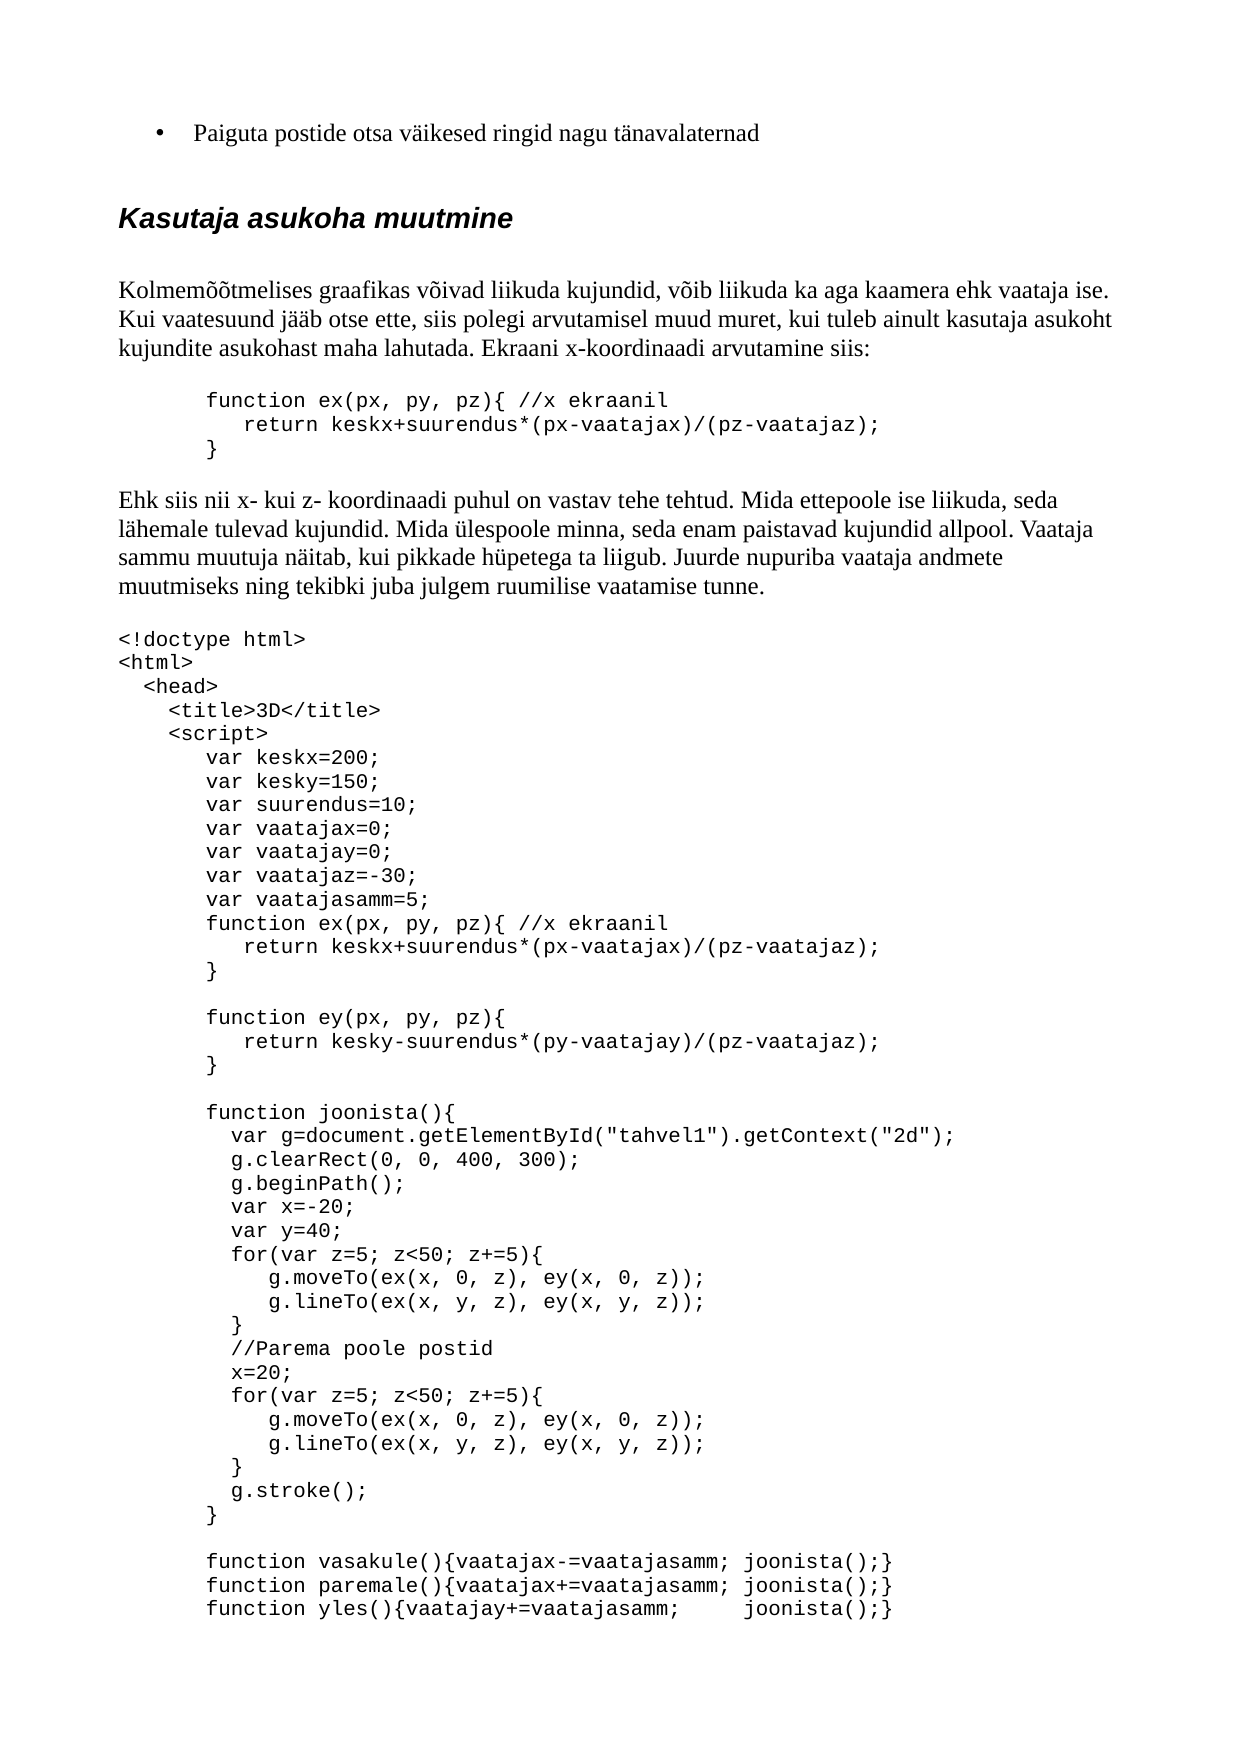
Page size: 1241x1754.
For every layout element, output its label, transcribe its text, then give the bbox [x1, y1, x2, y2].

text <script> [118, 723, 1122, 747]
text function paremale(){vaatajax+=vaatajasamm; joonista();} [118, 1574, 1122, 1598]
text } [118, 1054, 1122, 1078]
text function joonista(){ [118, 1102, 1122, 1125]
text <title>3D</title> [118, 700, 1122, 723]
text g.moveTo(ex(x, 0, z), ey(x, 0, z)); [118, 1267, 1122, 1291]
text var y=40; [118, 1220, 1122, 1243]
text function ex(px, py, pz){ //x ekraanil [118, 912, 1122, 936]
list Paiguta postide otsa väikesed ringid nagu tänavalaternad [156, 118, 1122, 147]
text <head> [118, 676, 1122, 700]
text } [118, 1456, 1122, 1480]
text for(var z=5; z<50; z+=5){ [118, 1385, 1122, 1409]
text function yles(){vaatajay+=vaatajasamm; joonista();} [118, 1598, 1122, 1622]
text function ey(px, py, pz){ [118, 1007, 1122, 1031]
text Kolmemõõtmelises graafikas võivad liikuda kujundid, võib liikuda ka aga kaamera ehk vaataja ise. Kui vaatesuund jääb otse ette, siis polegi arvutamisel muud muret, kui tuleb ainult kasutaja asukoht kujundite asukohast maha lahutada. Ekraani x-koordinaadi arvutamine siis: [118, 275, 1122, 362]
subtitle Kasutaja asukoha muutmine [118, 201, 1122, 234]
text var kesky=150; [118, 771, 1122, 794]
text function vasakule(){vaatajax-=vaatajasamm; joonista();} [118, 1551, 1122, 1574]
text g.lineTo(ex(x, y, z), ey(x, y, z)); [118, 1291, 1122, 1314]
text var vaatajasamm=5; [118, 889, 1122, 912]
text var vaatajaz=-30; [118, 865, 1122, 889]
text var x=-20; [118, 1196, 1122, 1220]
text for(var z=5; z<50; z+=5){ [118, 1243, 1122, 1267]
text g.lineTo(ex(x, y, z), ey(x, y, z)); [118, 1433, 1122, 1456]
text g.moveTo(ex(x, 0, z), ey(x, 0, z)); [118, 1409, 1122, 1433]
text function ex(px, py, pz){ //x ekraanil [118, 390, 1122, 414]
text var suurendus=10; [118, 794, 1122, 818]
text } [118, 1504, 1122, 1527]
text return keskx+suurendus*(px-vaatajax)/(pz-vaatajaz); [118, 936, 1122, 960]
text } [118, 438, 1122, 461]
text //Parema poole postid [118, 1338, 1122, 1362]
text g.clearRect(0, 0, 400, 300); [118, 1149, 1122, 1173]
text x=20; [118, 1362, 1122, 1385]
text } [118, 960, 1122, 983]
text return keskx+suurendus*(px-vaatajax)/(pz-vaatajaz); [118, 414, 1122, 438]
text return kesky-suurendus*(py-vaatajay)/(pz-vaatajaz); [118, 1031, 1122, 1054]
text g.stroke(); [118, 1480, 1122, 1504]
text var vaatajay=0; [118, 842, 1122, 865]
text g.beginPath(); [118, 1173, 1122, 1196]
text } [118, 1314, 1122, 1338]
text <html> [118, 652, 1122, 676]
text var vaatajax=0; [118, 818, 1122, 842]
text Ehk siis nii x- kui z- koordinaadi puhul on vastav tehe tehtud. Mida ettepoole ise liikuda, seda lähemale tulevad kujundid. Mida ülespoole minna, seda enam paistavad kujundid allpool. Vaataja sammu muutuja näitab, kui pikkade hüpetega ta liigub. Juurde nupuriba vaataja andmete muutmiseks ning tekibki juba julgem ruumilise vaatamise tunne. [118, 485, 1122, 600]
text <!doctype html> [118, 629, 1122, 652]
text var g=document.getElementById("tahvel1").getContext("2d"); [118, 1125, 1122, 1149]
text var keskx=200; [118, 747, 1122, 771]
